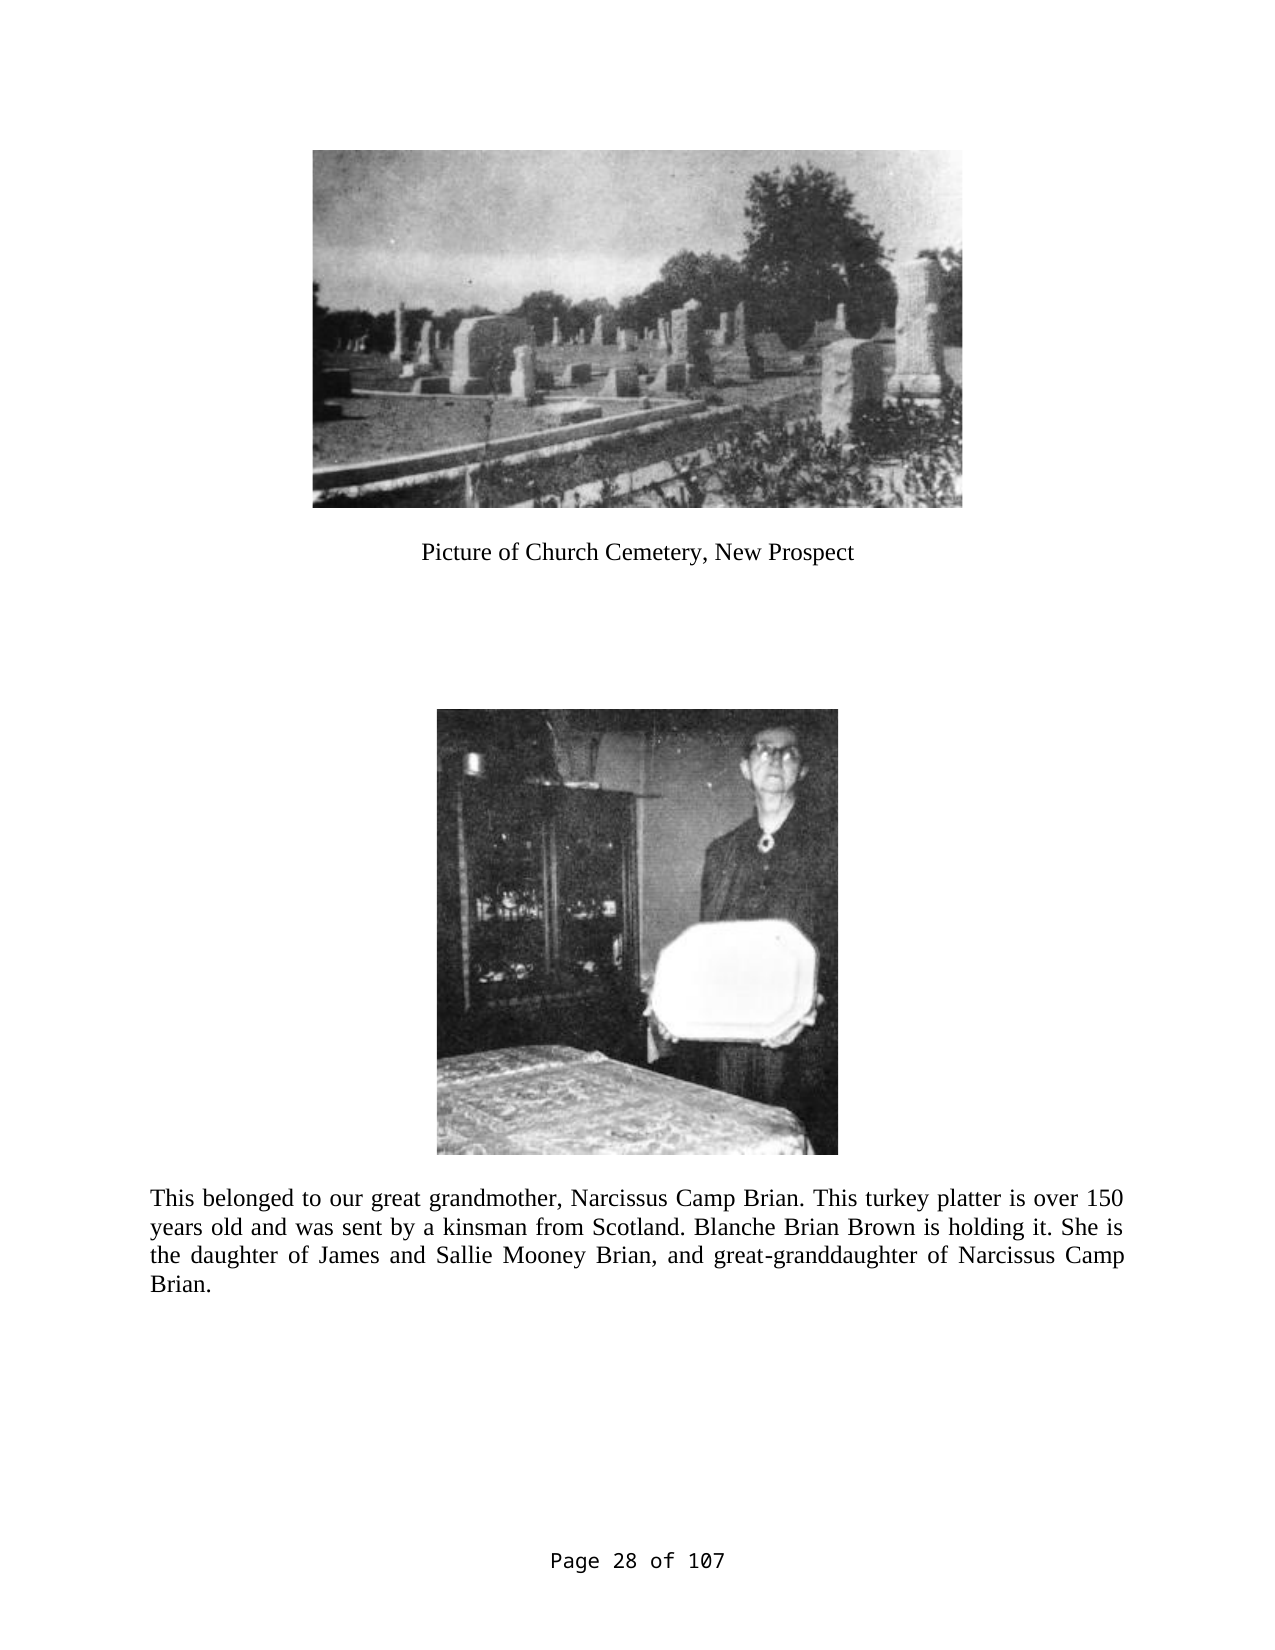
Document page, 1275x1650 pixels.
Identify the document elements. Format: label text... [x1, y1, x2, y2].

picture [312, 150, 963, 508]
subtitle Picture of Church Cemetery, New Prospect [150, 537, 1125, 565]
text This belonged to our great grandmother, Narcissus Camp Brian. This turkey platter is over 150 years old and was sent by a kinsman from Scotland. Blanche Brian Brown is holding it. She is the daughter of James and Sallie Mooney Brian, and great‑granddaughter of Narcissus Camp Brian. [150, 1183, 1125, 1298]
picture [436, 709, 839, 1155]
